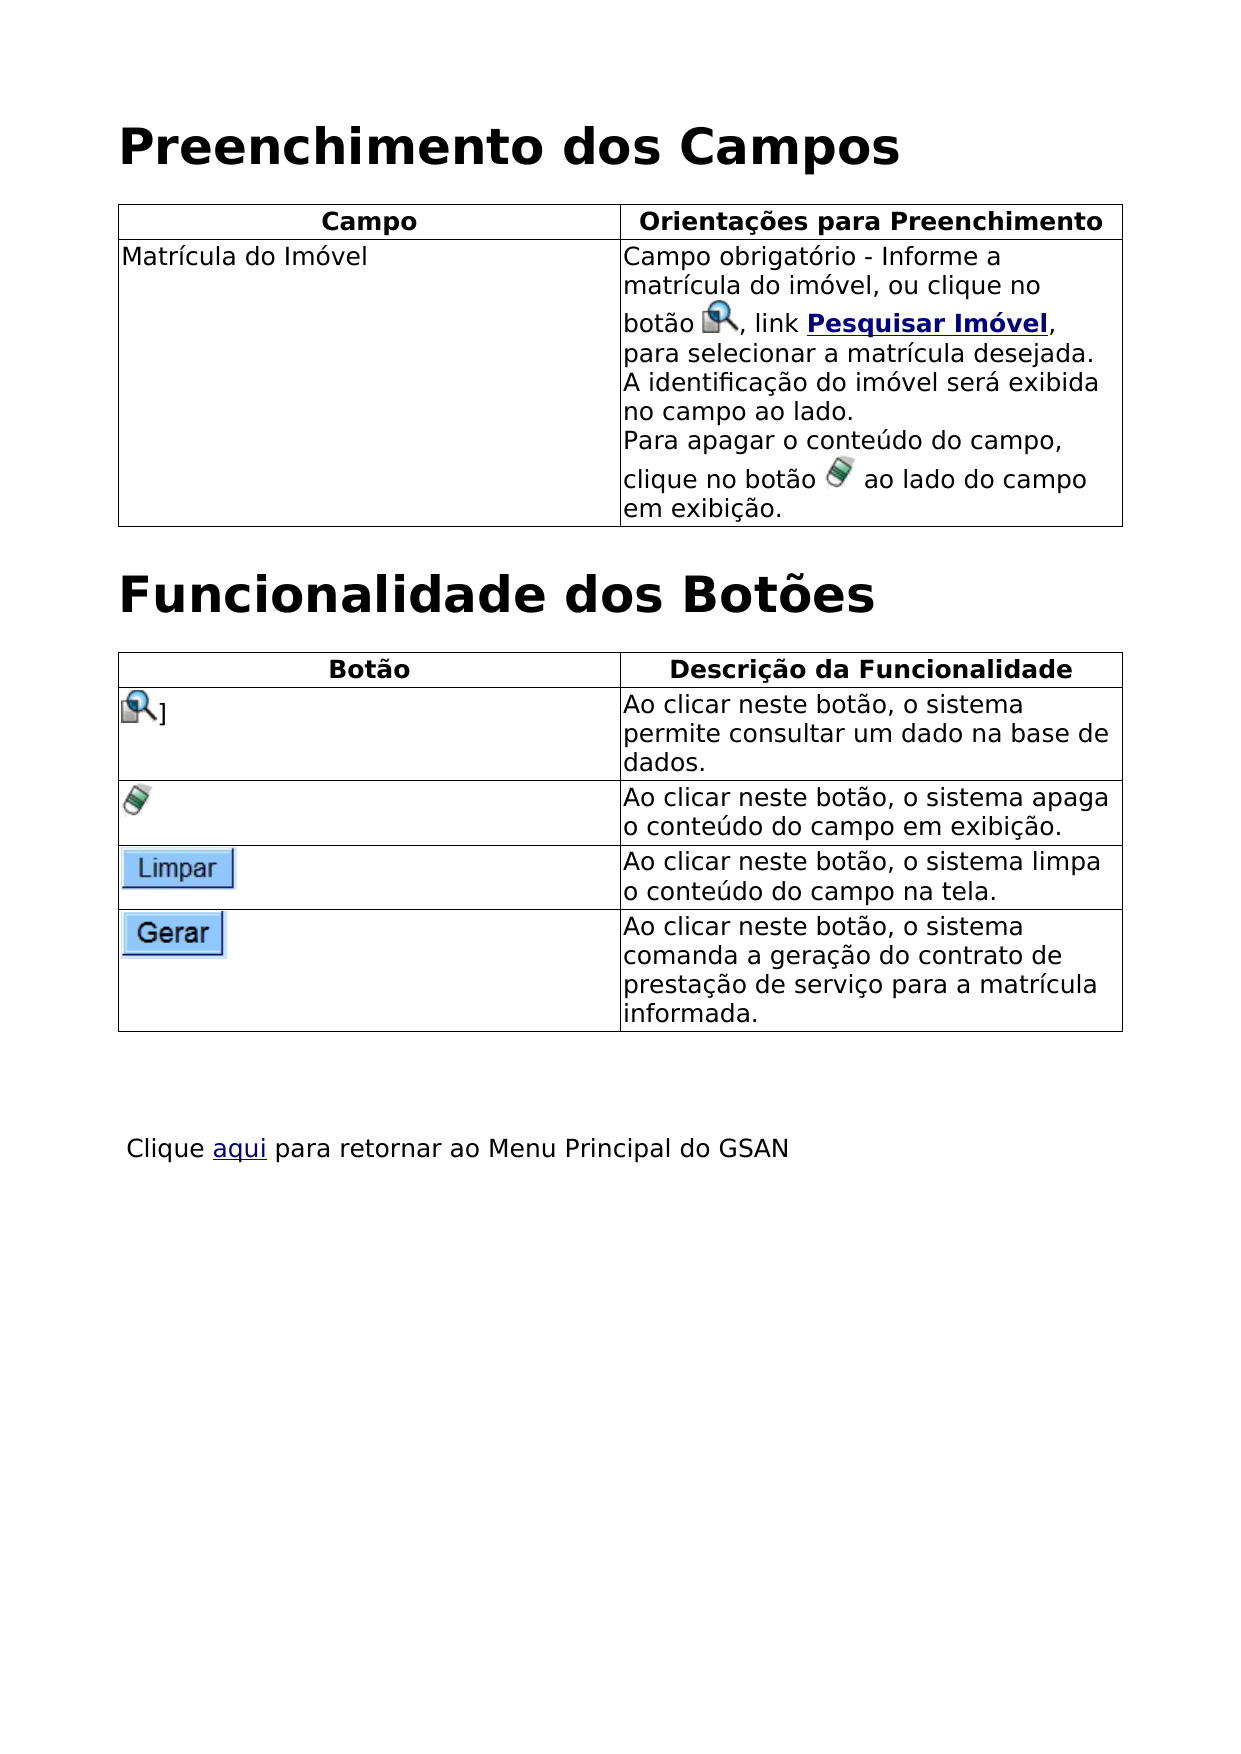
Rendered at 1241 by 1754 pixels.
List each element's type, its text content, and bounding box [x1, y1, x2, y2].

picture [121, 783, 153, 817]
picture [702, 300, 739, 333]
picture [121, 690, 157, 723]
table_header Campo [119, 205, 620, 239]
picture [121, 847, 237, 890]
table_cell Ao clicar neste botão, o sistema limpa o conteúdo do campo na tela. [621, 846, 1122, 909]
text Clique aqui para retornar ao Menu Principal do GSAN [118, 1046, 1122, 1163]
table_cell Ao clicar neste botão, o sistema permite consultar um dado na base de dados. [621, 688, 1122, 780]
table_header Descrição da Funcionalidade [621, 653, 1122, 687]
subtitle Funcionalidade dos Botões [118, 566, 1122, 624]
table_cell [119, 910, 620, 1031]
table_cell [119, 846, 620, 909]
picture [121, 911, 228, 959]
table_cell [119, 781, 620, 844]
table_cell Ao clicar neste botão, o sistema apaga o conteúdo do campo em exibição. [621, 781, 1122, 844]
picture [824, 455, 856, 489]
table_cell Matrícula do Imóvel [119, 240, 620, 526]
table_cell Campo obrigatório - Informe a matrícula do imóvel, ou clique no botão , link Pesquisar Imóvel, para selecionar a matrícula desejada. A identificação do imóvel será exibida no campo ao lado. Para apagar o conteúdo do campo, clique no botão ao lado do campo em exibição. [621, 240, 1122, 526]
subtitle Preenchimento dos Campos [118, 118, 1122, 176]
table_cell Ao clicar neste botão, o sistema comanda a geração do contrato de prestação de serviço para a matrícula informada. [621, 910, 1122, 1031]
table_cell ] [119, 688, 620, 780]
table_header Orientações para Preenchimento [621, 205, 1122, 239]
table_header Botão [119, 653, 620, 687]
